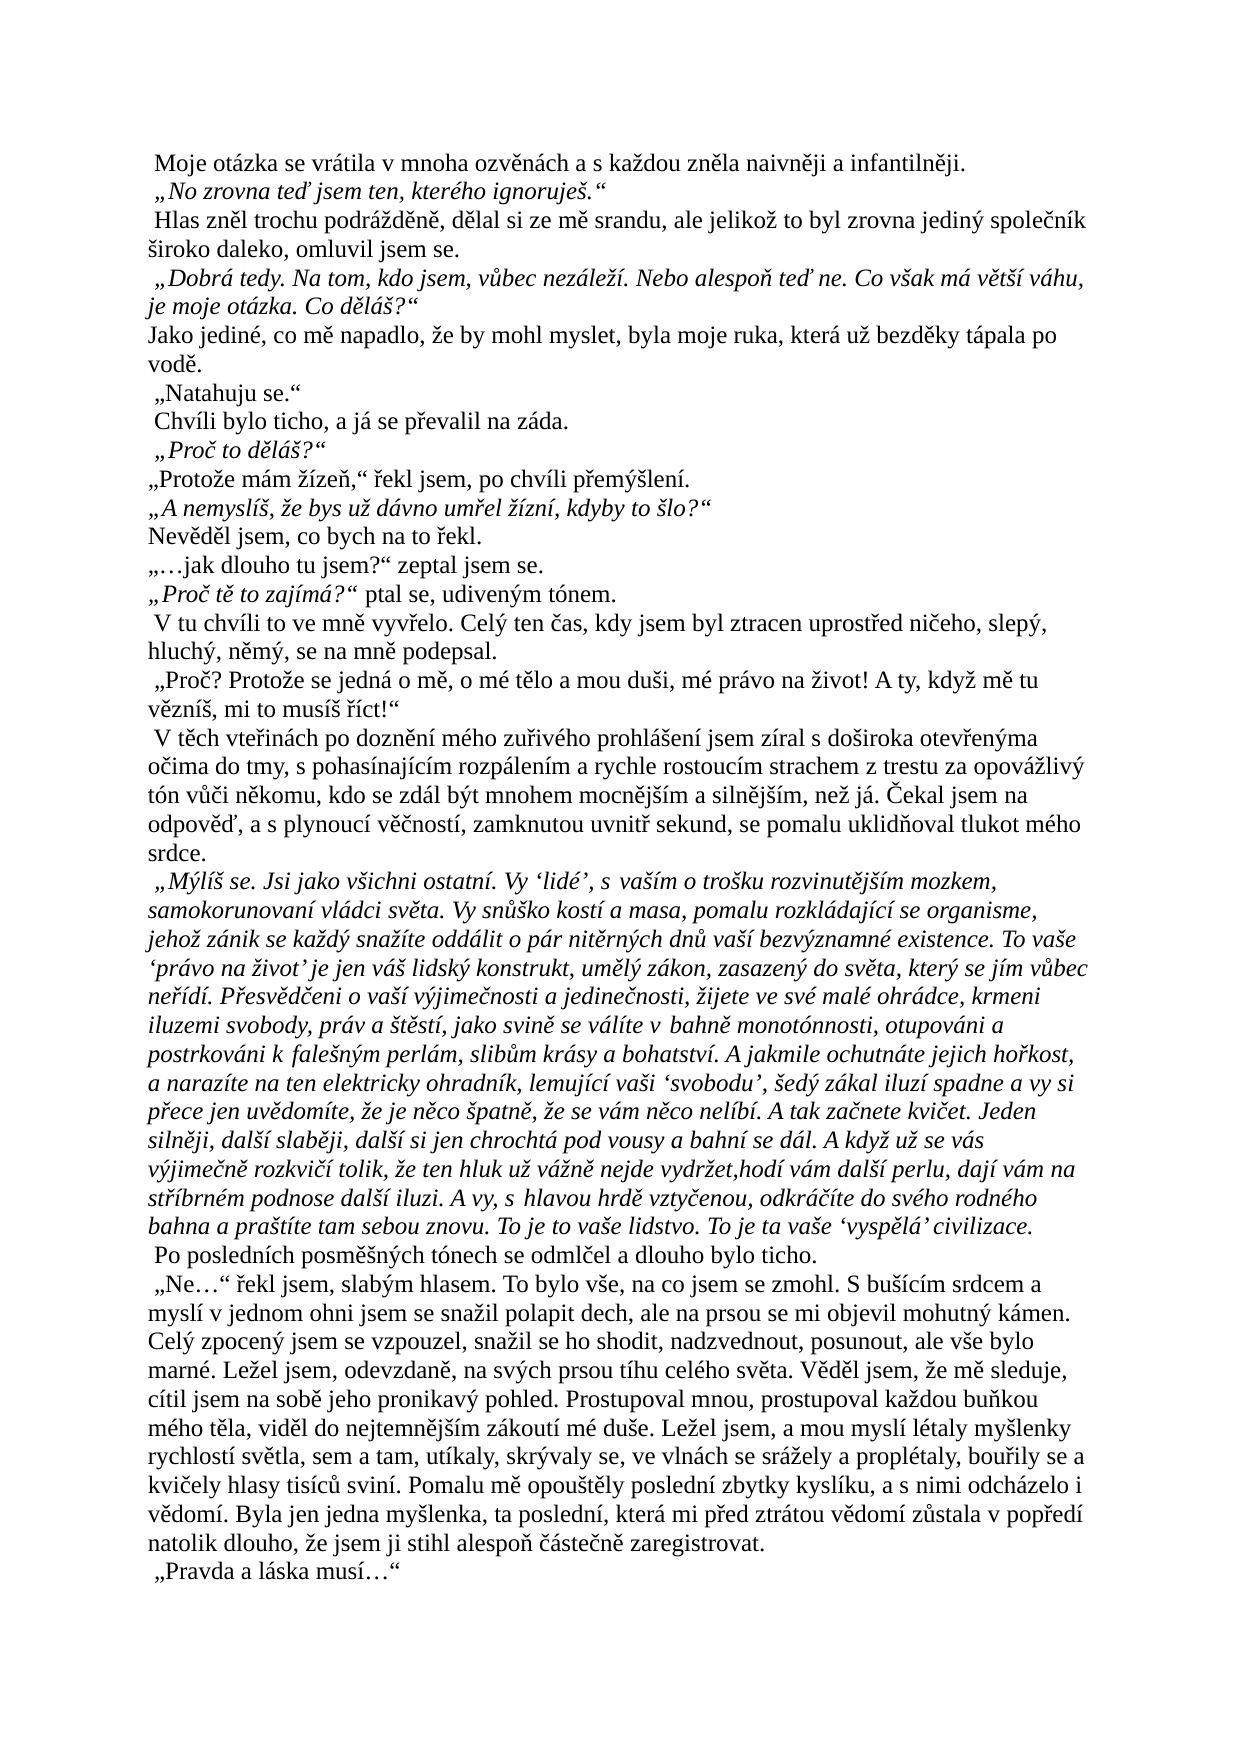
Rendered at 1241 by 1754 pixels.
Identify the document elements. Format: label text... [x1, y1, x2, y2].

text Moje otázka se vrátila v mnoha ozvěnách a s každou zněla naivněji a infantilněji. „No zrovna teď jsem ten, kterého ignoruješ.“ Hlas zněl trochu podrážděně, dělal si ze mě srandu, ale jelikož to byl zrovna jediný společník široko daleko, omluvil jsem se. „Dobrá tedy. Na tom, kdo jsem, vůbec nezáleží. Nebo alespoň teď ne. Co však má větší váhu, je moje otázka. Co děláš?“ Jako jediné, co mě napadlo, že by mohl myslet, byla moje ruka, která už bezděky tápala po vodě. „Natahuju se.“ Chvíli bylo ticho, a já se převalil na záda. „Proč to děláš?“ „Protože mám žízeň,“ řekl jsem, po chvíli přemýšlení. „A nemyslíš, že bys už dávno umřel žízní, kdyby to šlo?“ Nevěděl jsem, co bych na to řekl. „…jak dlouho tu jsem?“ zeptal jsem se. „Proč tě to zajímá?“ ptal se, udiveným tónem. V tu chvíli to ve mně vyvřelo. Celý ten čas, kdy jsem byl ztracen uprostřed ničeho, slepý, hluchý, němý, se na mně podepsal. „Proč? Protože se jedná o mě, o mé tělo a mou duši, mé právo na život! A ty, když mě tu vězníš, mi to musíš říct!“ V těch vteřinách po doznění mého zuřivého prohlášení jsem zíral s doširoka otevřenýma očima do tmy, s pohasínajícím rozpálením a rychle rostoucím strachem z trestu za opovážlivý tón vůči někomu, kdo se zdál být mnohem mocnějším a silnějším, než já. Čekal jsem na odpověď, a s plynoucí věčností, zamknutou uvnitř sekund, se pomalu uklidňoval tlukot mého srdce. „Mýlíš se. Jsi jako všichni ostatní. Vy ‘lidé’, s vaším o trošku rozvinutějším mozkem, samokorunovaní vládci světa. Vy snůško kostí a masa, pomalu rozkládající se organisme, jehož zánik se každý snažíte oddálit o pár nitěrných dnů vaší bezvýznamné existence. To vaše ‘právo na život’ je jen váš lidský konstrukt, umělý zákon, zasazený do světa, který se jím vůbec neřídí. Přesvědčeni o vaší výjimečnosti a jedinečnosti, žijete ve své malé ohrádce, krmeni iluzemi svobody, práv a štěstí, jako svině se válíte v bahně monotónnosti, otupováni a postrkováni k falešným perlám, slibům krásy a bohatství. A jakmile ochutnáte jejich hořkost, a narazíte na ten elektricky ohradník, lemující vaši ‘svobodu’, šedý zákal iluzí spadne a vy si přece jen uvědomíte, že je něco špatně, že se vám něco nelíbí. A tak začnete kvičet. Jeden silněji, další slaběji, další si jen chrochtá pod vousy a bahní se dál. A když už se vás výjimečně rozkvičí tolik, že ten hluk už vážně nejde vydržet,hodí vám další perlu, dají vám na stříbrném podnose další iluzi. A vy, s hlavou hrdě vztyčenou, odkráčíte do svého rodného bahna a praštíte tam sebou znovu. To je to vaše lidstvo. To je ta vaše ‘vyspělá’ civilizace. Po posledních posměšných tónech se odmlčel a dlouho bylo ticho. „Ne…“ řekl jsem, slabým hlasem. To bylo vše, na co jsem se zmohl. S bušícím srdcem a myslí v jednom ohni jsem se snažil polapit dech, ale na prsou se mi objevil mohutný kámen. Celý zpocený jsem se vzpouzel, snažil se ho shodit, nadzvednout, posunout, ale vše bylo marné. Ležel jsem, odevzdaně, na svých prsou tíhu celého světa. Věděl jsem, že mě sleduje, cítil jsem na sobě jeho pronikavý pohled. Prostupoval mnou, prostupoval každou buňkou mého těla, viděl do nejtemnějším zákoutí mé duše. Ležel jsem, a mou myslí létaly myšlenky rychlostí světla, sem a tam, utíkaly, skrývaly se, ve vlnách se srážely a proplétaly, bouřily se a kvičely hlasy tisíců sviní. Pomalu mě opouštěly poslední zbytky kyslíku, a s nimi odcházelo i vědomí. Byla jen jedna myšlenka, ta poslední, která mi před ztrátou vědomí zůstala v popředí natolik dlouho, že jsem ji stihl alespoň částečně zaregistrovat. „Pravda a láska musí…“ [148, 148, 1093, 1585]
